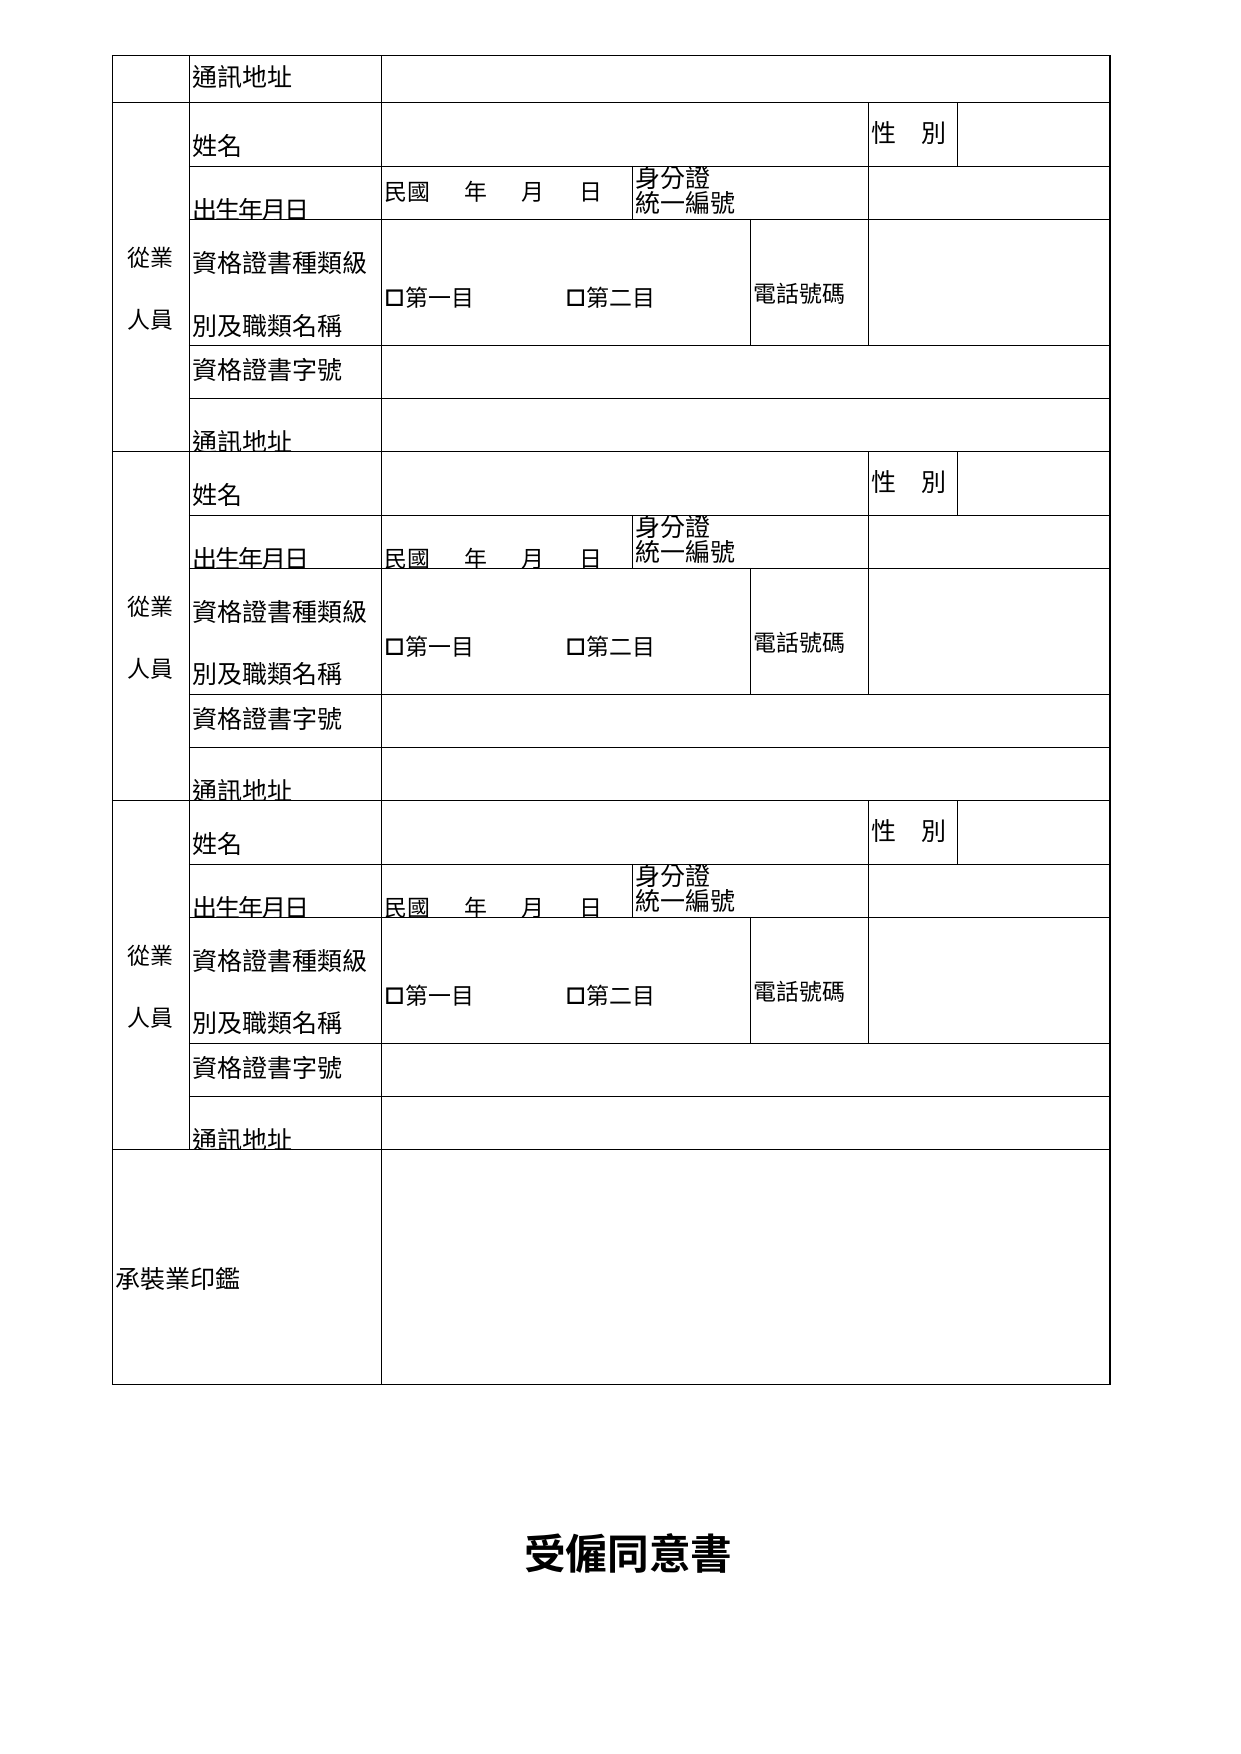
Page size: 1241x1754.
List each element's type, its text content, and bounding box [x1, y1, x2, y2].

table_cell 通訊地址 [190, 56, 381, 102]
table_cell 通訊地址 [190, 1097, 381, 1149]
table_cell 資格證書字號 [190, 695, 381, 747]
table_cell [869, 220, 1109, 345]
table_cell 資格證書種類級別及職類名稱 [190, 220, 381, 345]
table_cell [382, 56, 1109, 102]
table_cell 身分證 統一編號 [633, 865, 868, 917]
table_cell [869, 569, 1109, 694]
table_cell 第一目 第二目 [382, 918, 750, 1043]
table_cell [382, 1097, 1109, 1149]
table_cell 通訊地址 [190, 748, 381, 800]
table_cell [869, 167, 1109, 219]
table_cell 從業人員 [113, 103, 189, 451]
table_cell [382, 452, 868, 515]
table_cell 姓名 [190, 103, 381, 166]
table_cell 從業人員 [113, 452, 189, 800]
table_cell 民國 年 月 日 [382, 865, 632, 917]
table_cell [113, 56, 189, 102]
table_cell 出生年月日 [190, 167, 381, 219]
table_cell 性 別 [869, 452, 957, 515]
table_cell [958, 801, 1109, 864]
table_cell 民國 年 月 日 [382, 167, 632, 219]
table_cell [958, 452, 1109, 515]
table_cell 資格證書種類級別及職類名稱 [190, 569, 381, 694]
table_cell [869, 865, 1109, 917]
table_cell [869, 516, 1109, 568]
table_cell [382, 748, 1109, 800]
table_cell 姓名 [190, 452, 381, 515]
table_cell 通訊地址 [190, 399, 381, 451]
table_cell 性 別 [869, 801, 957, 864]
table_cell 電話號碼 [751, 918, 868, 1043]
table_cell [869, 918, 1109, 1043]
table_cell 第一目 第二目 [382, 569, 750, 694]
table_cell [958, 103, 1109, 166]
table_cell 承裝業印鑑 [113, 1150, 381, 1383]
table_cell 身分證 統一編號 [633, 516, 868, 568]
table_cell 資格證書字號 [190, 346, 381, 398]
table_cell [382, 346, 1109, 398]
table_cell [382, 801, 868, 864]
table_cell 資格證書種類級別及職類名稱 [190, 918, 381, 1043]
table_cell 姓名 [190, 801, 381, 864]
table_cell 電話號碼 [751, 220, 868, 345]
table_cell [382, 1044, 1109, 1096]
table_cell [382, 1150, 1109, 1383]
table_cell 第一目 第二目 [382, 220, 750, 345]
table_cell 性 別 [869, 103, 957, 166]
table_cell [382, 103, 868, 166]
table_cell 身分證 統一編號 [633, 167, 868, 219]
table_cell 從業人員 [113, 801, 189, 1149]
table_cell [382, 695, 1109, 747]
table_cell 資格證書字號 [190, 1044, 381, 1096]
table_cell [382, 399, 1109, 451]
table_cell 出生年月日 [190, 865, 381, 917]
table_cell 民國 年 月 日 [382, 516, 632, 568]
table_cell 出生年月日 [190, 516, 381, 568]
table_cell 電話號碼 [751, 569, 868, 694]
text 受僱同意書 [112, 1509, 1144, 1572]
